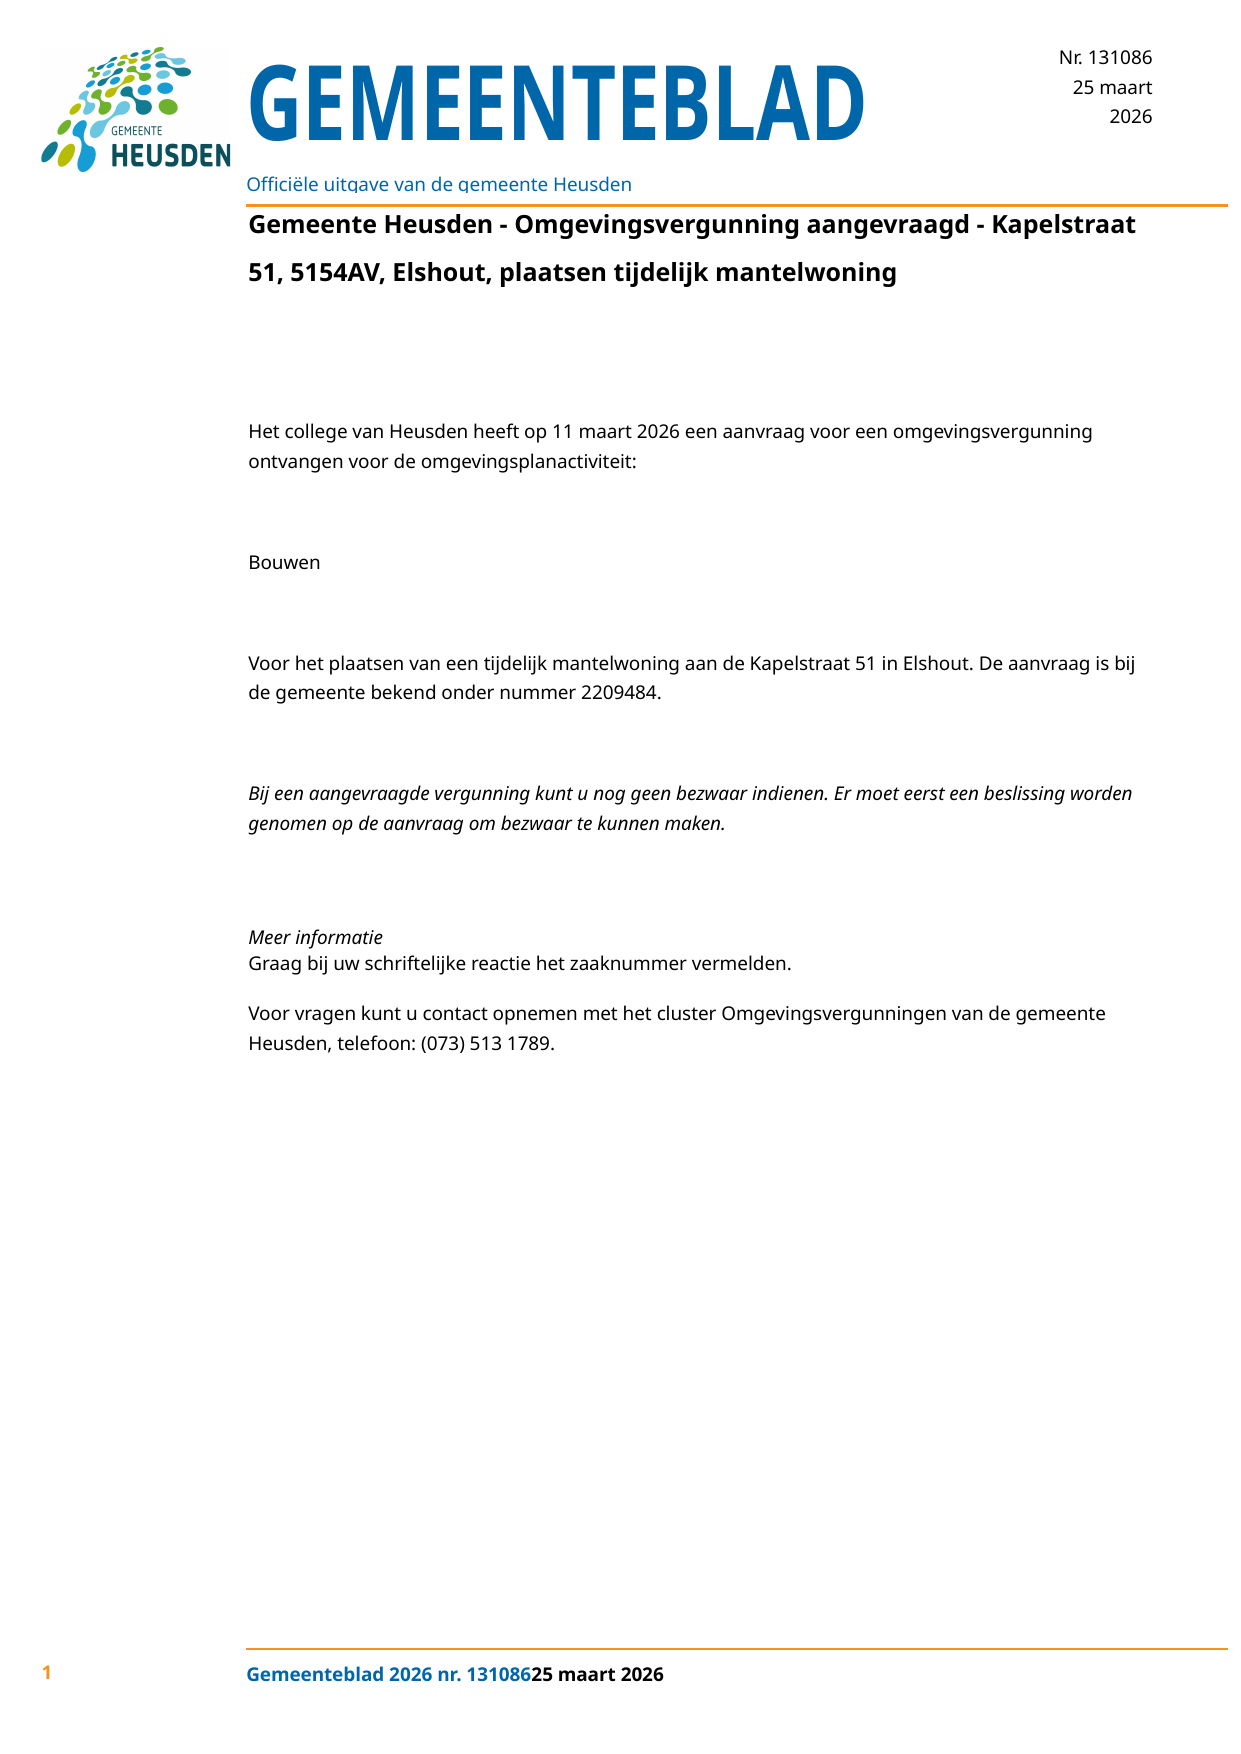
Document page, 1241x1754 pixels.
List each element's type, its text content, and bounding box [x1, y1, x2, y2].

text Gemeente Heusden - Omgevingsvergunning aangevraagd - Kapelstraat 51, 5154AV, Elshout, plaatsen tijdelijk mantelwoning [248, 207, 1152, 288]
picture [41, 47, 231, 172]
text Meer informatie [248, 924, 1152, 950]
text Voor het plaatsen van een tijdelijk mantelwoning aan de Kapelstraat 51 in Elshout. De aanvraag is bij de gemeente bekend onder nummer 2209484. [248, 650, 1152, 705]
text Het college van Heusden heeft op 11 maart 2026 een aanvraag voor een omgevingsvergunning ontvangen voor de omgevingsplanactiviteit: [248, 419, 1152, 474]
text Voor vragen kunt u contact opnemen met het cluster Omgevingsvergunningen van de gemeente Heusden, telefoon: (073) 513 1789. [248, 1001, 1152, 1056]
text Bouwen [248, 549, 1152, 575]
text Bij een aangevraagde vergunning kunt u nog geen bezwaar indienen. Er moet eerst een beslissing worden genomen op de aanvraag om bezwaar te kunnen maken. [248, 780, 1152, 836]
text Graag bij uw schriftelijke reactie het zaaknummer vermelden. [248, 950, 1152, 976]
